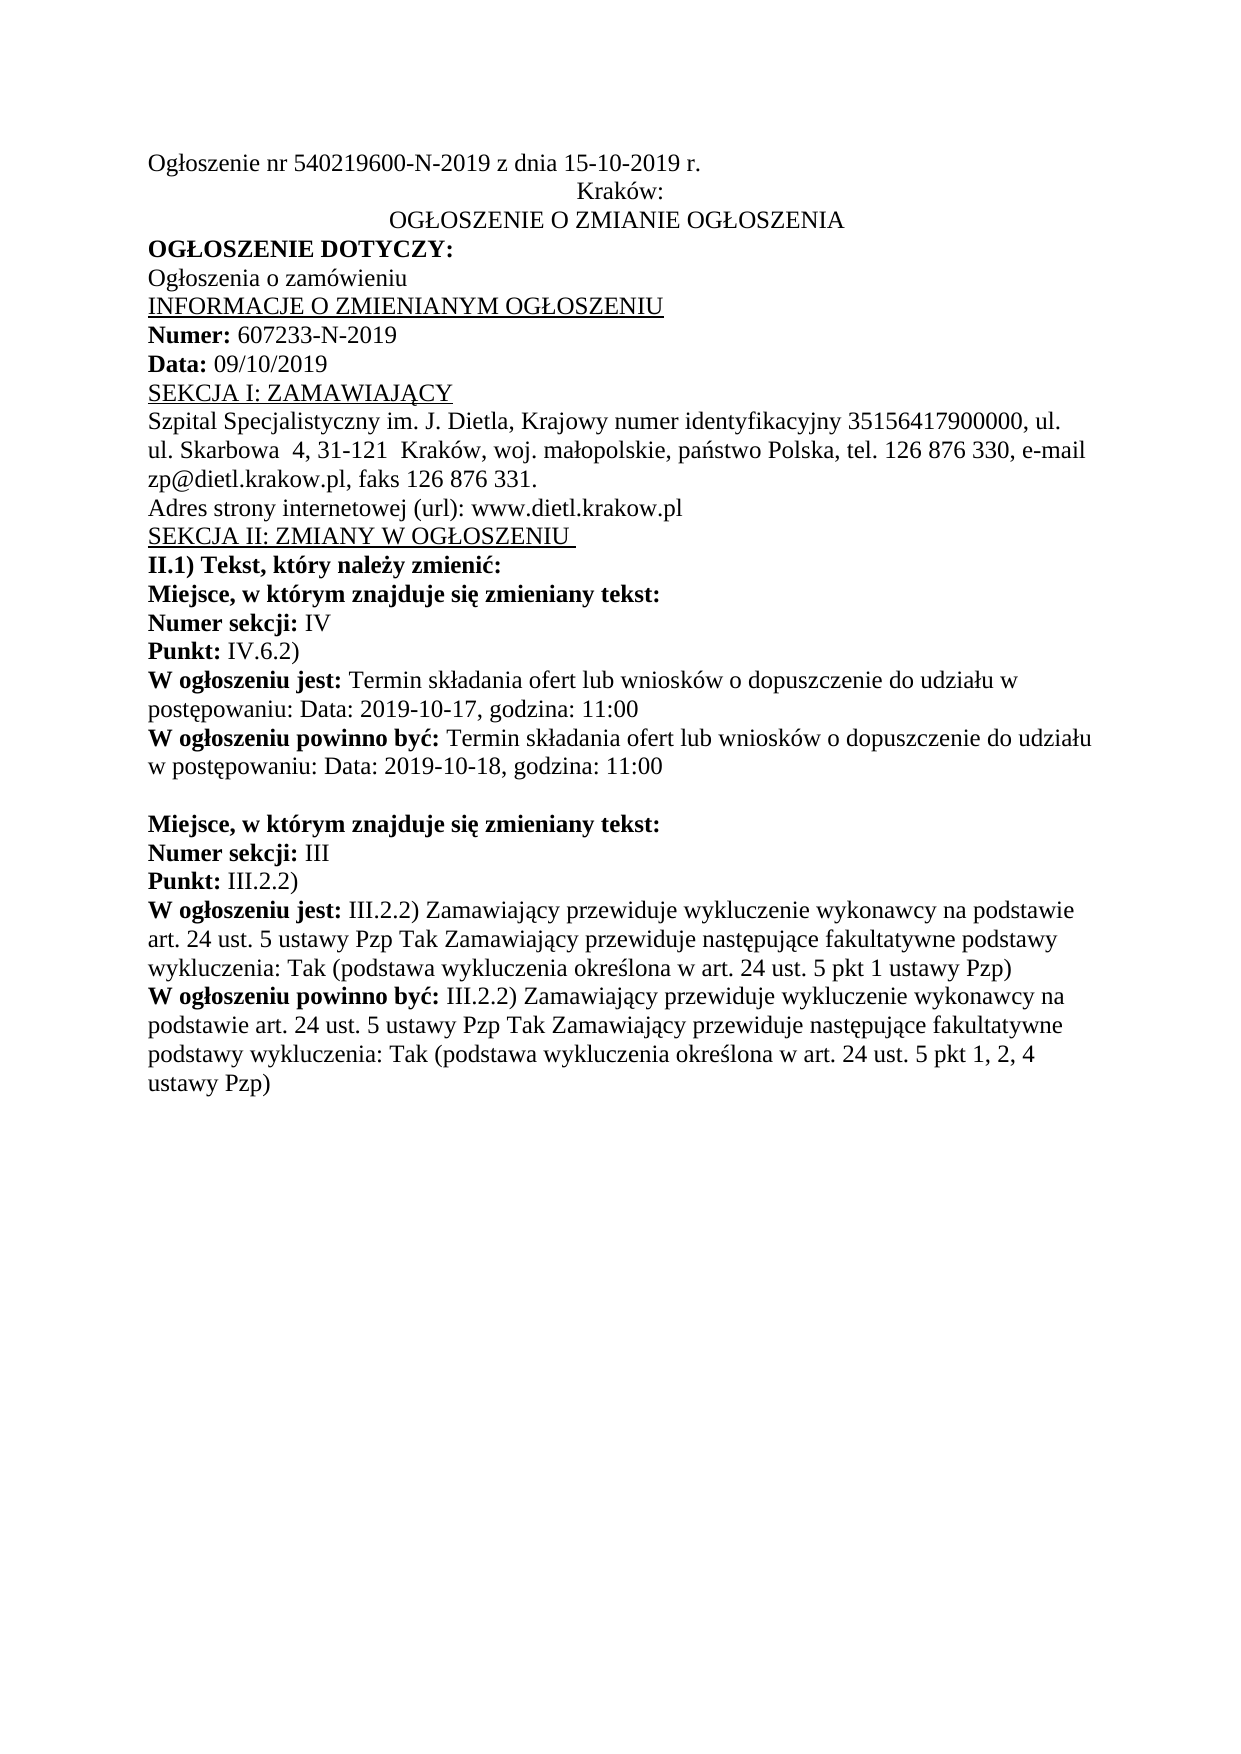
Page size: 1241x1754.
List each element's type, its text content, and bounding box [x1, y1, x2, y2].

text Miejsce, w którym znajduje się zmieniany tekst: Numer sekcji: IV Punkt: IV.6.2) W ogłoszeniu jest: Termin składania ofert lub wniosków o dopuszczenie do udziału w postępowaniu: Data: 2019-10-17, godzina: 11:00 W ogłoszeniu powinno być: Termin składania ofert lub wniosków o dopuszczenie do udziału w postępowaniu: Data: 2019-10-18, godzina: 11:00 Miejsce, w którym znajduje się zmieniany tekst: Numer sekcji: III Punkt: III.2.2) W ogłoszeniu jest: III.2.2) Zamawiający przewiduje wykluczenie wykonawcy na podstawie art. 24 ust. 5 ustawy Pzp Tak Zamawiający przewiduje następujące fakultatywne podstawy wykluczenia: Tak (podstawa wykluczenia określona w art. 24 ust. 5 pkt 1 ustawy Pzp) W ogłoszeniu powinno być: III.2.2) Zamawiający przewiduje wykluczenie wykonawcy na podstawie art. 24 ust. 5 ustawy Pzp Tak Zamawiający przewiduje następujące fakultatywne podstawy wykluczenia: Tak (podstawa wykluczenia określona w art. 24 ust. 5 pkt 1, 2, 4 ustawy Pzp) [148, 579, 1093, 1096]
text Kraków: OGŁOSZENIE O ZMIANIE OGŁOSZENIA [148, 176, 1093, 234]
text SEKCJA I: ZAMAWIAJĄCY [148, 378, 1093, 406]
text SEKCJA II: ZMIANY W OGŁOSZENIU [148, 521, 1093, 550]
text Szpital Specjalistyczny im. J. Dietla, Krajowy numer identyfikacyjny 35156417900000, ul. ul. Skarbowa 4, 31-121 Kraków, woj. małopolskie, państwo Polska, tel. 126 876 330, e-mail zp@dietl.krakow.pl, faks 126 876 331. Adres strony internetowej (url): www.dietl.krakow.pl [148, 406, 1093, 521]
text OGŁOSZENIE DOTYCZY: [148, 234, 1093, 263]
text INFORMACJE O ZMIENIANYM OGŁOSZENIU [148, 291, 1093, 320]
text Ogłoszenia o zamówieniu [148, 263, 1093, 291]
text Numer: 607233-N-2019 Data: 09/10/2019 [148, 320, 1093, 378]
text II.1) Tekst, który należy zmienić: [148, 550, 1093, 579]
text Ogłoszenie nr 540219600-N-2019 z dnia 15-10-2019 r. [148, 148, 1093, 176]
